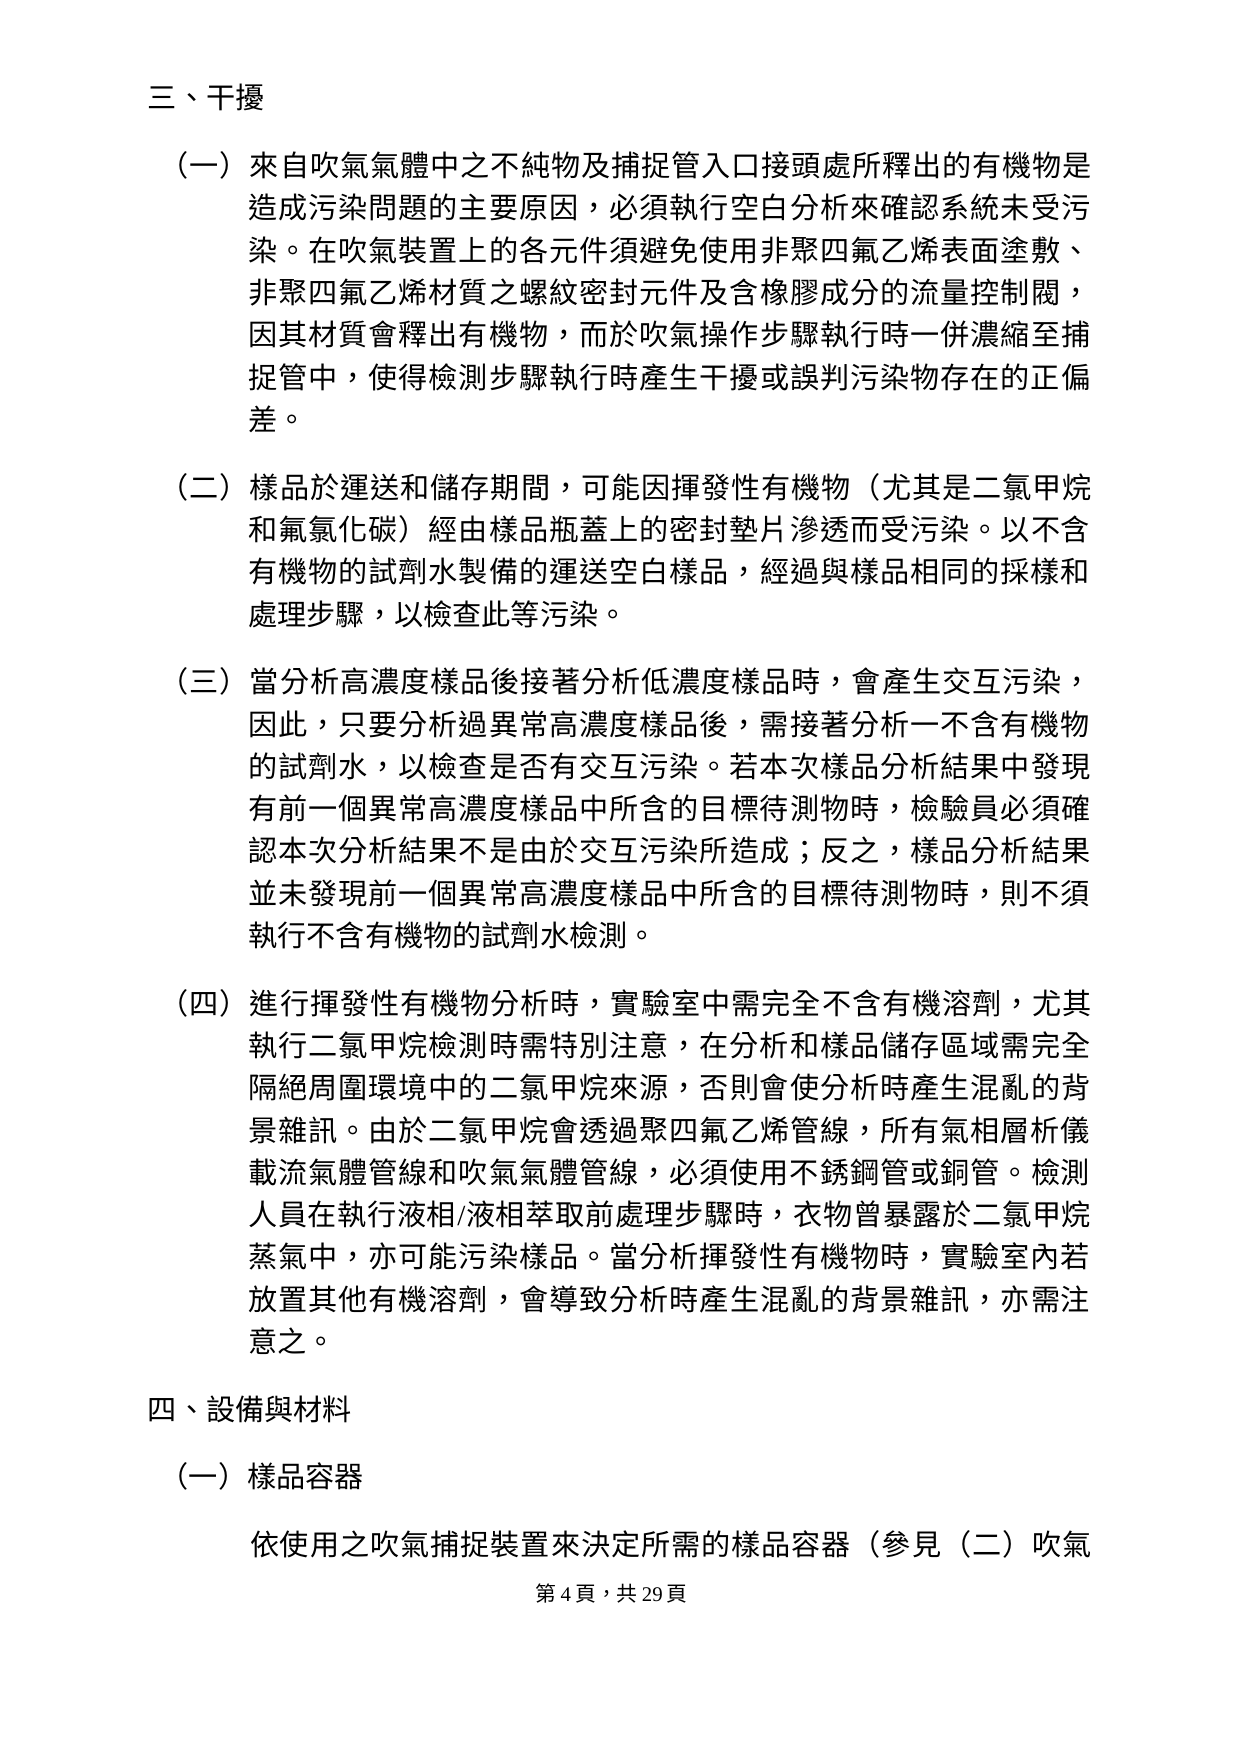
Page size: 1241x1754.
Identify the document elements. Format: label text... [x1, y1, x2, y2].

text （一）樣品容器 [159, 1454, 1093, 1496]
text （四）進行揮發性有機物分析時，實驗室中需完全不含有機溶劑，尤其執行二氯甲烷檢測時需特別注意，在分析和樣品儲存區域需完全隔絕周圍環境中的二氯甲烷來源，否則會使分析時產生混亂的背景雜訊。由於二氯甲烷會透過聚四氟乙烯管線，所有氣相層析儀載流氣體管線和吹氣氣體管線，必須使用不銹鋼管或銅管。檢測人員在執行液相/液相萃取前處理步驟時，衣物曾暴露於二氯甲烷蒸氣中，亦可能污染樣品。當分析揮發性有機物時，實驗室內若放置其他有機溶劑，會導致分析時產生混亂的背景雜訊，亦需注意之。 [159, 980, 1093, 1361]
text 三、干擾 [148, 75, 1093, 117]
text 四、設備與材料 [148, 1386, 1093, 1428]
text （二）樣品於運送和儲存期間，可能因揮發性有機物（尤其是二氯甲烷和氟氯化碳）經由樣品瓶蓋上的密封墊片滲透而受污染。以不含有機物的試劑水製備的運送空白樣品，經過與樣品相同的採樣和處理步驟，以檢查此等污染。 [159, 464, 1093, 633]
text （三）當分析高濃度樣品後接著分析低濃度樣品時，會產生交互污染，因此，只要分析過異常高濃度樣品後，需接著分析一不含有機物的試劑水，以檢查是否有交互污染。若本次樣品分析結果中發現有前一個異常高濃度樣品中所含的目標待測物時，檢驗員必須確認本次分析結果不是由於交互污染所造成；反之，樣品分析結果並未發現前一個異常高濃度樣品中所含的目標待測物時，則不須執行不含有機物的試劑水檢測。 [159, 659, 1093, 955]
text 依使用之吹氣捕捉裝置來決定所需的樣品容器（參見（二）吹氣 [250, 1522, 1093, 1564]
text （一）來自吹氣氣體中之不純物及捕捉管入口接頭處所釋出的有機物是造成污染問題的主要原因，必須執行空白分析來確認系統未受污染。在吹氣裝置上的各元件須避免使用非聚四氟乙烯表面塗敷、非聚四氟乙烯材質之螺紋密封元件及含橡膠成分的流量控制閥，因其材質會釋出有機物，而於吹氣操作步驟執行時一併濃縮至捕捉管中，使得檢測步驟執行時產生干擾或誤判污染物存在的正偏差。 [159, 143, 1093, 439]
